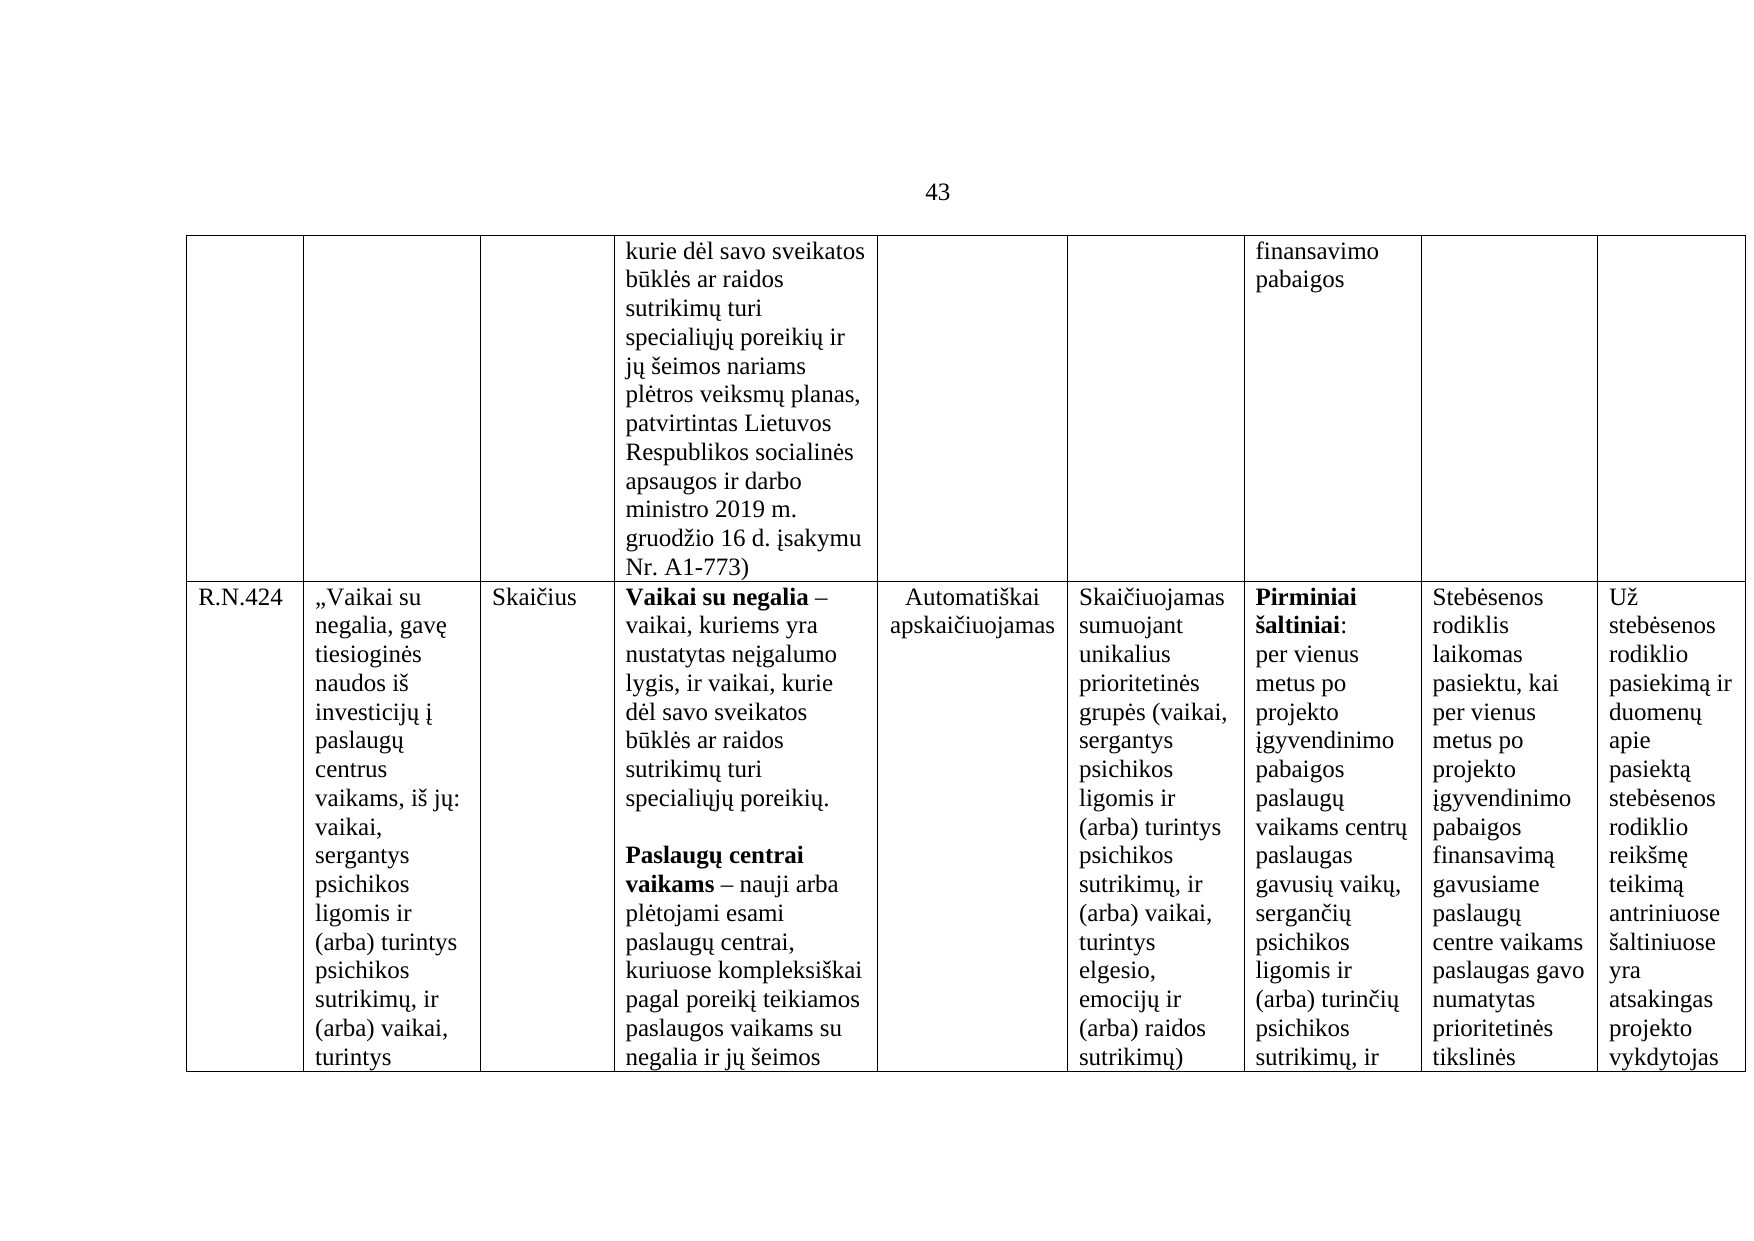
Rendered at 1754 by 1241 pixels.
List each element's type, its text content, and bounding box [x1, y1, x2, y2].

table_cell kurie dėl savo sveikatos būklės ar raidos sutrikimų turi specialiųjų poreikių ir jų šeimos nariams plėtros veiksmų planas, patvirtintas Lietuvos Respublikos socialinės apsaugos ir darbo ministro 2019 m. gruodžio 16 d. įsakymu Nr. A1-773) [615, 236, 877, 581]
table_cell Automatiškai apskaičiuojamas [878, 582, 1067, 1071]
table_cell Skaičius [481, 582, 614, 1071]
table_cell [1598, 236, 1745, 581]
table_cell [1750, 235, 1754, 581]
table_cell [1750, 581, 1754, 1071]
table_cell Skaičiuojamas sumuojant unikalius prioritetinės grupės (vaikai, sergantys psichikos ligomis ir (arba) turintys psichikos sutrikimų, ir (arba) vaikai, turintys elgesio, emocijų ir (arba) raidos sutrikimų) [1068, 582, 1244, 1071]
table_cell Stebėsenos rodiklis laikomas pasiektu, kai per vienus metus po projekto įgyvendinimo pabaigos finansavimą gavusiame paslaugų centre vaikams paslaugas gavo numatytas prioritetinės tikslinės [1422, 582, 1597, 1071]
table_cell [1068, 236, 1244, 581]
table_cell „Vaikai su negalia, gavę tiesioginės naudos iš investicijų į paslaugų centrus vaikams, iš jų: vaikai, sergantys psichikos ligomis ir (arba) turintys psichikos sutrikimų, ir (arba) vaikai, turintys [304, 582, 480, 1071]
table_cell [878, 236, 1067, 581]
table_cell Už stebėsenos rodiklio pasiekimą ir duomenų apie pasiektą stebėsenos rodiklio reikšmę teikimą antriniuose šaltiniuose yra atsakingas projekto vykdytojas [1598, 582, 1745, 1071]
table_cell [481, 236, 614, 581]
table_cell [187, 236, 303, 581]
table_cell [1422, 236, 1597, 581]
table_cell finansavimo pabaigos [1245, 236, 1421, 581]
table_cell [1746, 581, 1750, 1071]
table_cell [1746, 235, 1750, 581]
table_cell R.N.424 [187, 582, 303, 1071]
table_cell [304, 236, 480, 581]
table_cell Vaikai su negalia – vaikai, kuriems yra nustatytas neįgalumo lygis, ir vaikai, kurie dėl savo sveikatos būklės ar raidos sutrikimų turi specialiųjų poreikių. Paslaugų centrai vaikams – nauji arba plėtojami esami paslaugų centrai, kuriuose kompleksiškai pagal poreikį teikiamos paslaugos vaikams su negalia ir jų šeimos [615, 582, 877, 1071]
table_cell Pirminiai šaltiniai: per vienus metus po projekto įgyvendinimo pabaigos paslaugų vaikams centrų paslaugas gavusių vaikų, sergančių psichikos ligomis ir (arba) turinčių psichikos sutrikimų, ir [1245, 582, 1421, 1071]
